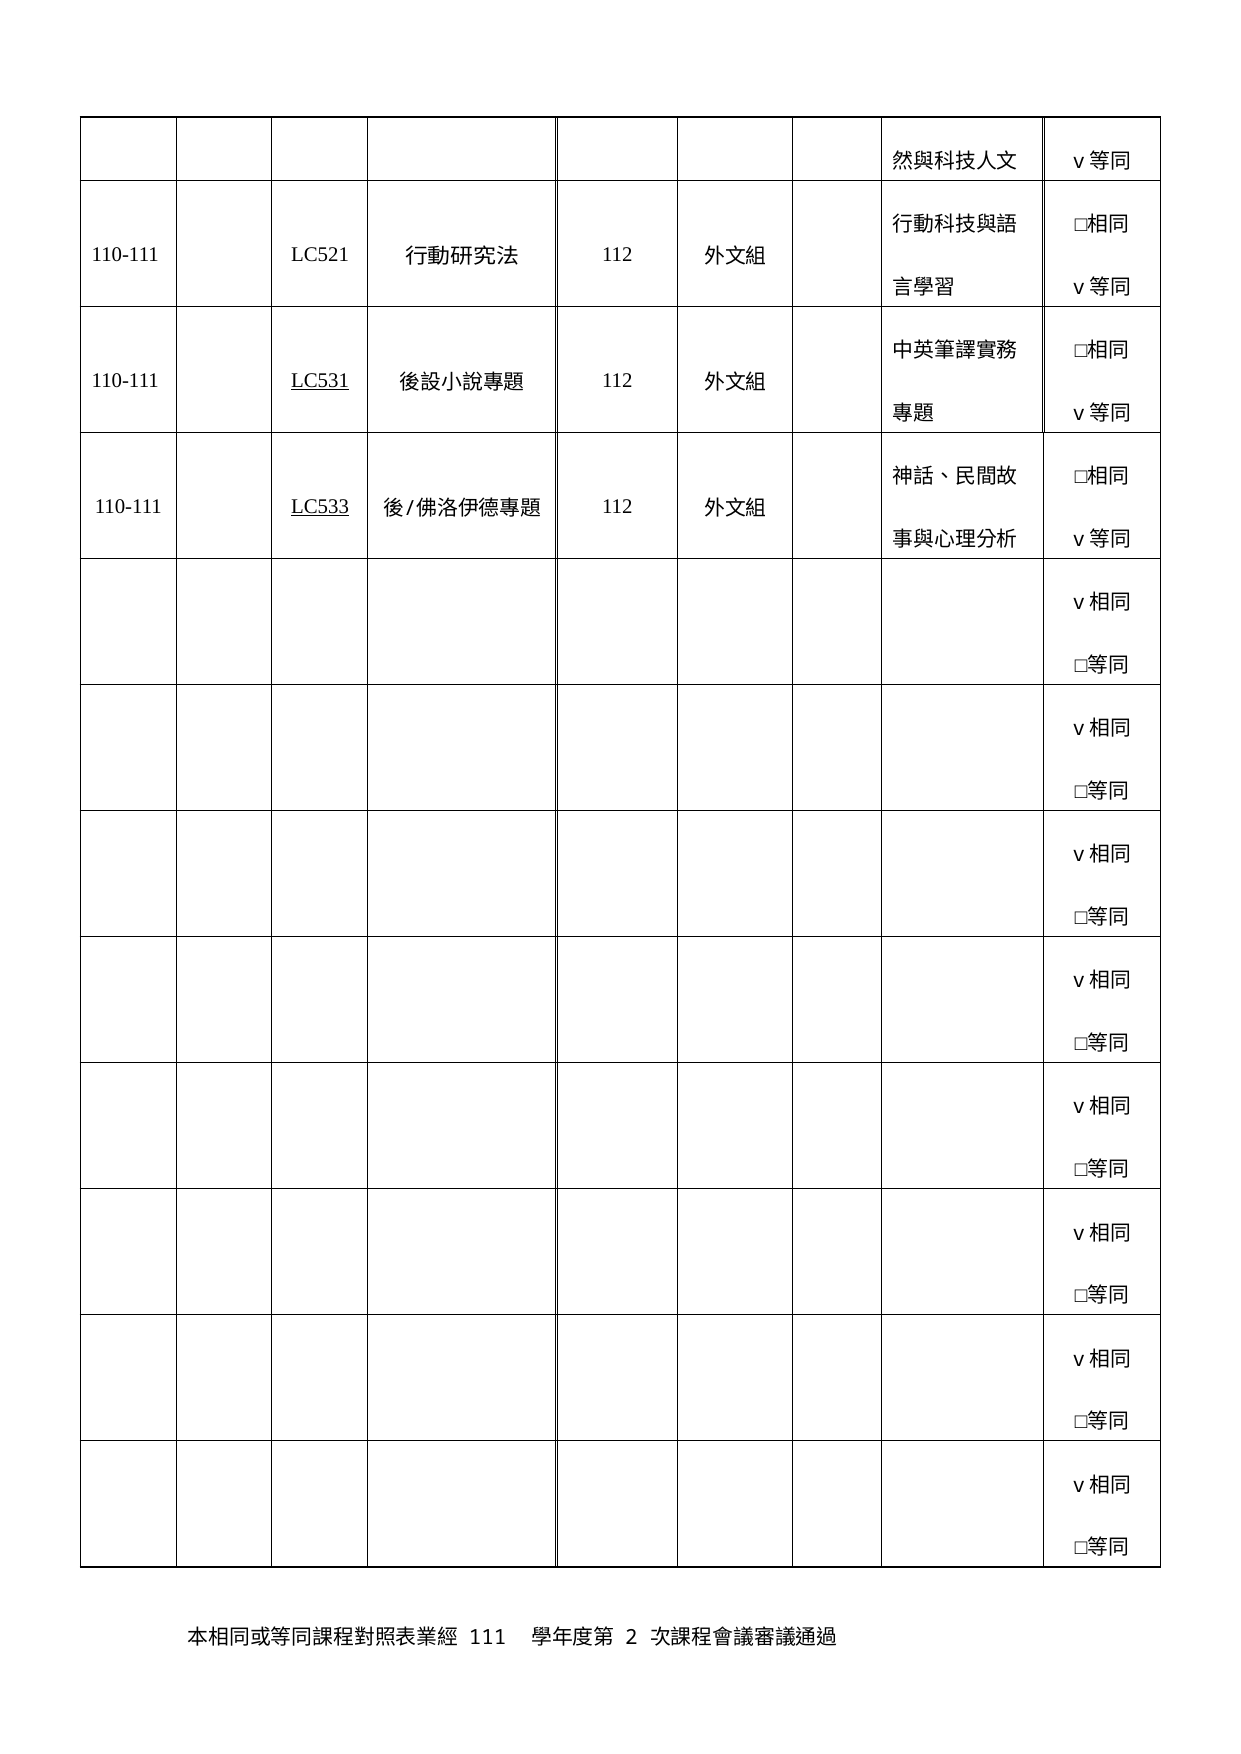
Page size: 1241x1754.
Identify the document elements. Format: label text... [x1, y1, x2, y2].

table_cell [558, 685, 677, 810]
table_cell [272, 811, 367, 936]
table_cell [678, 811, 792, 936]
table_cell 然與科技人文 [882, 118, 1042, 180]
table_cell [793, 1063, 881, 1188]
table_cell 外文組 [678, 433, 792, 558]
table_cell 112 [558, 433, 677, 558]
table_cell [81, 1315, 176, 1440]
table_cell [368, 559, 555, 684]
table_cell [177, 559, 271, 684]
table_cell v相同 □等同 [1044, 559, 1160, 684]
table_cell [368, 1441, 555, 1566]
table_cell [793, 685, 881, 810]
table_cell [882, 1315, 1043, 1440]
table_cell □相同 v等同 [1045, 181, 1160, 306]
table_cell [558, 1315, 677, 1440]
table_cell [368, 118, 555, 180]
table_cell [678, 118, 792, 180]
table_cell □相同 v等同 [1044, 433, 1160, 558]
table_cell □相同 v等同 [1045, 307, 1160, 432]
table_cell [678, 1441, 792, 1566]
table_cell [882, 559, 1043, 684]
table_cell [678, 937, 792, 1062]
table_cell [177, 118, 271, 180]
table_cell [793, 937, 881, 1062]
table_cell [793, 1315, 881, 1440]
table_cell [368, 1189, 555, 1314]
table_cell [793, 433, 881, 558]
table_cell [177, 811, 271, 936]
table_cell [882, 1063, 1043, 1188]
table_cell [177, 685, 271, 810]
table_cell [81, 118, 176, 180]
table_cell [272, 1189, 367, 1314]
table_cell [558, 1441, 677, 1566]
table_cell [368, 811, 555, 936]
table_cell [882, 1189, 1043, 1314]
table_cell LC533 [272, 433, 367, 558]
table_cell [678, 1063, 792, 1188]
table_cell 神話、民間故事與心理分析 [882, 433, 1043, 558]
table_cell [793, 307, 881, 432]
table_cell [882, 811, 1043, 936]
table_cell [368, 937, 555, 1062]
table_cell 110-111 [81, 307, 176, 432]
table_cell [882, 1441, 1043, 1566]
table_cell [177, 1441, 271, 1566]
table_cell [272, 685, 367, 810]
table_cell 行動研究法 [368, 181, 555, 306]
table_cell [81, 1189, 176, 1314]
table_cell [272, 559, 367, 684]
table_cell v相同 □等同 [1044, 1315, 1160, 1440]
table_cell [177, 937, 271, 1062]
table_cell [558, 118, 677, 180]
table_cell [368, 685, 555, 810]
table_cell [272, 1315, 367, 1440]
table_cell 外文組 [678, 181, 792, 306]
table_cell [81, 685, 176, 810]
table_cell [793, 118, 881, 180]
table_cell [177, 307, 271, 432]
table_cell [558, 937, 677, 1062]
table_cell v相同 □等同 [1044, 811, 1160, 936]
table_cell [793, 1441, 881, 1566]
table_cell [177, 1063, 271, 1188]
table_cell LC521 [272, 181, 367, 306]
table_cell [558, 1189, 677, 1314]
table_cell 後設小說專題 [368, 307, 555, 432]
table_cell [793, 181, 881, 306]
table_cell [678, 1315, 792, 1440]
table_cell [81, 559, 176, 684]
table_cell [882, 685, 1043, 810]
table_cell 112 [558, 181, 677, 306]
table_cell 112 [558, 307, 677, 432]
table_cell [678, 1189, 792, 1314]
table_cell [177, 181, 271, 306]
table_cell [272, 1063, 367, 1188]
table_cell [272, 937, 367, 1062]
table_cell [81, 811, 176, 936]
table_cell [558, 559, 677, 684]
table_cell [81, 1441, 176, 1566]
table_cell [882, 937, 1043, 1062]
table_cell [558, 1063, 677, 1188]
table_cell 外文組 [678, 307, 792, 432]
table_cell 中英筆譯實務專題 [882, 307, 1042, 432]
table_cell 110-111 [81, 181, 176, 306]
table_cell LC531 [272, 307, 367, 432]
table_cell 行動科技與語言學習 [882, 181, 1042, 306]
table_cell [368, 1063, 555, 1188]
table_cell [678, 559, 792, 684]
table_cell 後/佛洛伊德專題 [368, 433, 555, 558]
table_cell [272, 1441, 367, 1566]
table_cell v相同 □等同 [1044, 685, 1160, 810]
table_cell v相同 □等同 [1044, 1189, 1160, 1314]
table_cell [81, 1063, 176, 1188]
table_cell [177, 1189, 271, 1314]
table_cell [793, 811, 881, 936]
table_cell v相同 □等同 [1044, 1063, 1160, 1188]
table_cell v等同 [1045, 118, 1160, 180]
table_cell [678, 685, 792, 810]
table_cell [558, 811, 677, 936]
table_cell [272, 118, 367, 180]
table_cell [177, 433, 271, 558]
table_cell 110-111 [81, 433, 176, 558]
table_cell v相同 □等同 [1044, 937, 1160, 1062]
table_cell [793, 559, 881, 684]
table_cell v相同 □等同 [1044, 1441, 1160, 1566]
table_cell [177, 1315, 271, 1440]
table_cell [81, 937, 176, 1062]
table_cell [368, 1315, 555, 1440]
table_cell [793, 1189, 881, 1314]
